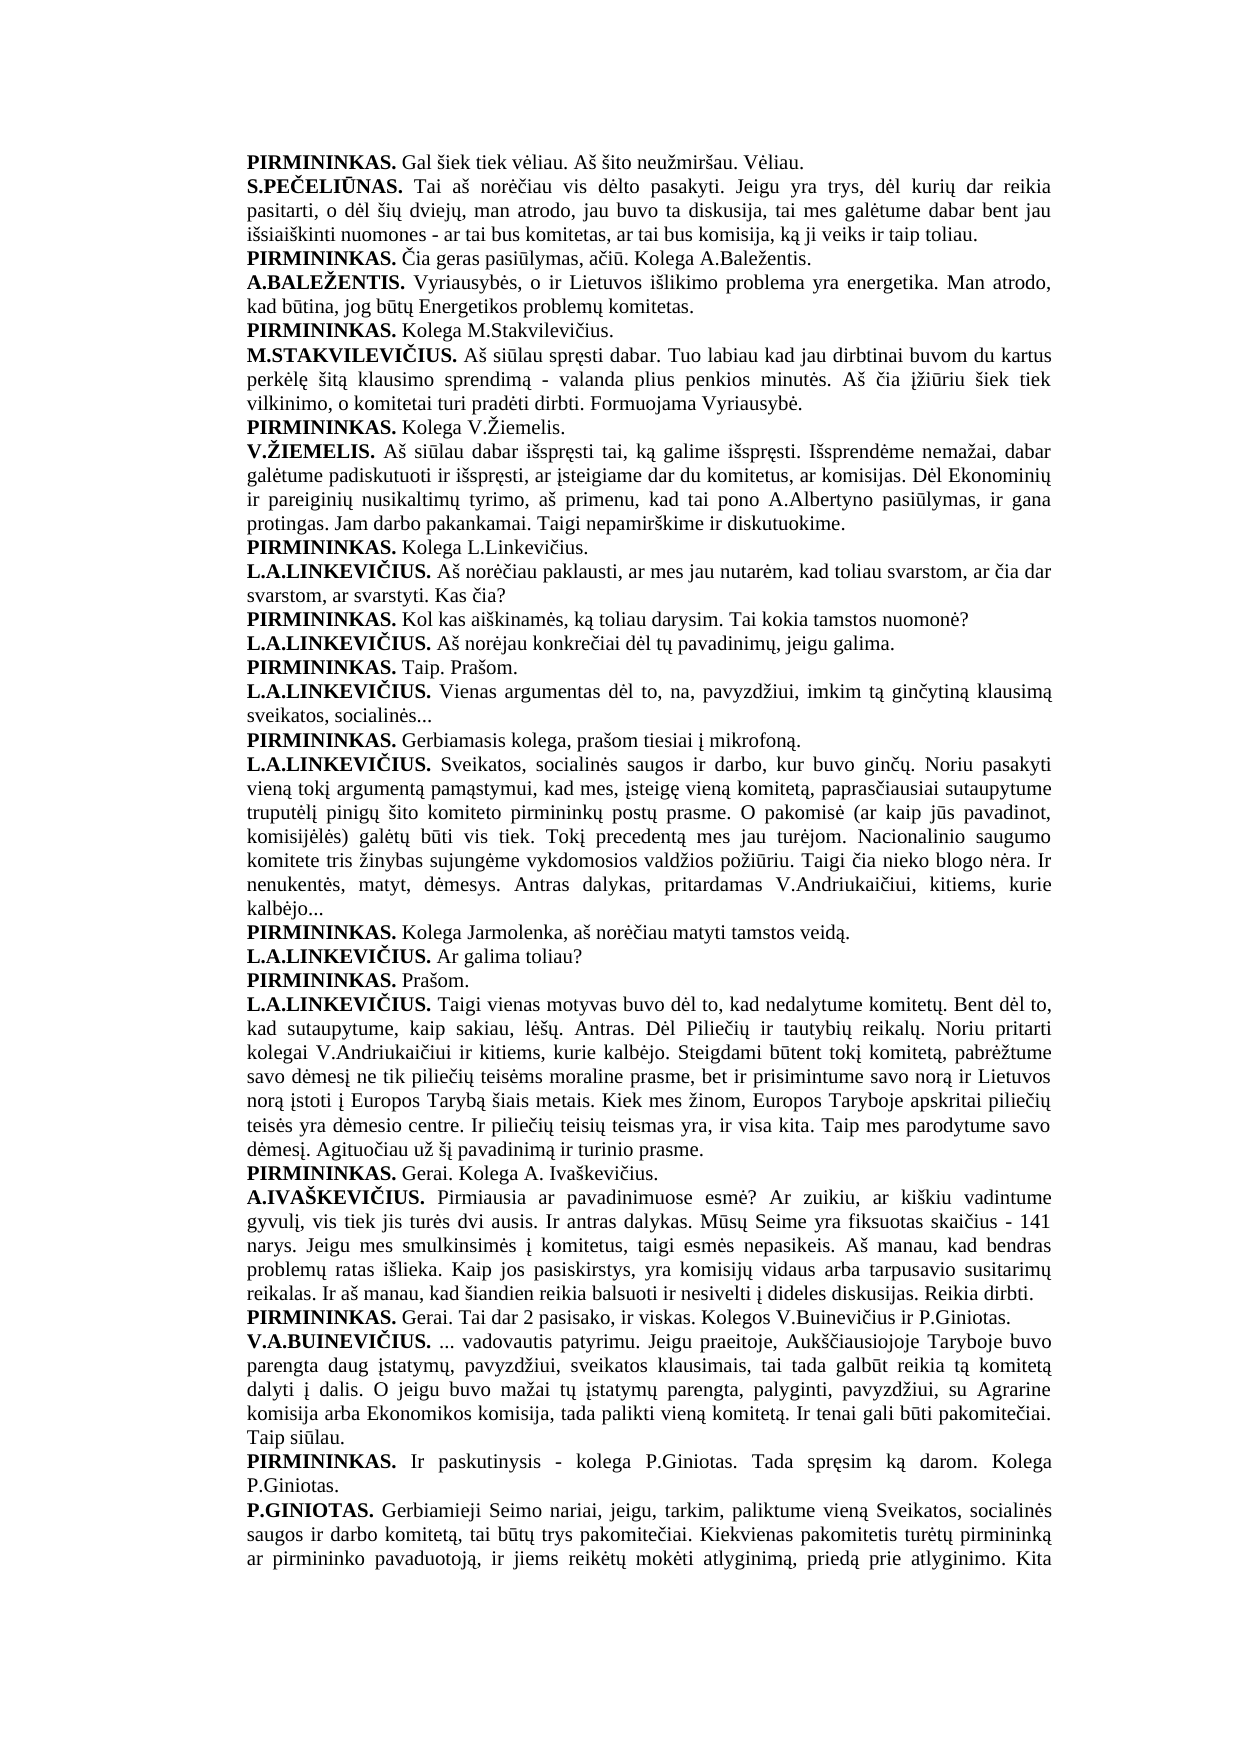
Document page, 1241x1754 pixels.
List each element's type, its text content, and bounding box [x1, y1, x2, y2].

text L.A.LINKEVIČIUS. Sveikatos, socialinės saugos ir darbo, kur buvo ginčų. Noriu pasakyti vieną tokį argumentą pamąstymui, kad mes, įsteigę vieną komitetą, paprasčiausiai sutaupytume truputėlį pinigų šito komiteto pirmininkų postų prasme. O pakomisė (ar kaip jūs pavadinot, komisijėlės) galėtų būti vis tiek. Tokį precedentą mes jau turėjom. Nacionalinio saugumo komitete tris žinybas sujungėme vykdomosios valdžios požiūriu. Taigi čia nieko blogo nėra. Ir nenukentės, matyt, dėmesys. Antras dalykas, pritardamas V.Andriukaičiui, kitiems, kurie kalbėjo... [247, 752, 1053, 920]
text PIRMININKAS. Gerai. Tai dar 2 pasisako, ir viskas. Kolegos V.Buinevičius ir P.Giniotas. [247, 1305, 1053, 1329]
text PIRMININKAS. Kol kas aiškinamės, ką toliau darysim. Tai kokia tamstos nuomonė? [247, 607, 1053, 631]
text V.ŽIEMELIS. Aš siūlau dabar išspręsti tai, ką galime išspręsti. Išsprendėme nemažai, dabar galėtume padiskutuoti ir išspręsti, ar įsteigiame dar du komitetus, ar komisijas. Dėl Ekonominių ir pareiginių nusikaltimų tyrimo, aš primenu, kad tai pono A.Albertyno pasiūlymas, ir gana protingas. Jam darbo pakankamai. Taigi nepamirškime ir diskutuokime. [247, 439, 1053, 535]
text PIRMININKAS. Gerbiamasis kolega, prašom tiesiai į mikrofoną. [247, 727, 1053, 752]
text P.GINIOTAS. Gerbiamieji Seimo nariai, jeigu, tarkim, paliktume vieną Sveikatos, socialinės saugos ir darbo komitetą, tai būtų trys pakomitečiai. Kiekvienas pakomitetis turėtų pirmininką ar pirmininko pavaduotoją, ir jiems reikėtų mokėti atlyginimą, priedą prie atlyginimo. Kita [247, 1497, 1053, 1570]
text PIRMININKAS. Ir paskutinysis - kolega P.Giniotas. Tada spręsim ką darom. Kolega P.Giniotas. [247, 1449, 1053, 1497]
text A.BALEŽENTIS. Vyriausybės, o ir Lietuvos išlikimo problema yra energetika. Man atrodo, kad būtina, jog būtų Energetikos problemų komitetas. [247, 270, 1053, 318]
text PIRMININKAS. Gerai. Kolega A. Ivaškevičius. [247, 1161, 1053, 1185]
text PIRMININKAS. Prašom. [247, 968, 1053, 992]
text S.PEČELIŪNAS. Tai aš norėčiau vis dėlto pasakyti. Jeigu yra trys, dėl kurių dar reikia pasitarti, o dėl šių dviejų, man atrodo, jau buvo ta diskusija, tai mes galėtume dabar bent jau išsiaiškinti nuomones - ar tai bus komitetas, ar tai bus komisija, ką ji veiks ir taip toliau. [247, 174, 1053, 246]
text PIRMININKAS. Kolega M.Stakvilevičius. [247, 318, 1053, 342]
text L.A.LINKEVIČIUS. Aš norėčiau paklausti, ar mes jau nutarėm, kad toliau svarstom, ar čia dar svarstom, ar svarstyti. Kas čia? [247, 559, 1053, 607]
text PIRMININKAS. Kolega L.Linkevičius. [247, 535, 1053, 559]
text PIRMININKAS. Gal šiek tiek vėliau. Aš šito neužmiršau. Vėliau. [247, 150, 1053, 174]
text PIRMININKAS. Taip. Prašom. [247, 655, 1053, 679]
text V.A.BUINEVIČIUS. ... vadovautis patyrimu. Jeigu praeitoje, Aukščiausiojoje Taryboje buvo parengta daug įstatymų, pavyzdžiui, sveikatos klausimais, tai tada galbūt reikia tą komitetą dalyti į dalis. O jeigu buvo mažai tų įstatymų parengta, palyginti, pavyzdžiui, su Agrarine komisija arba Ekonomikos komisija, tada palikti vieną komitetą. Ir tenai gali būti pakomitečiai. Taip siūlau. [247, 1329, 1053, 1449]
text A.IVAŠKEVIČIUS. Pirmiausia ar pavadinimuose esmė? Ar zuikiu, ar kiškiu vadintume gyvulį, vis tiek jis turės dvi ausis. Ir antras dalykas. Mūsų Seime yra fiksuotas skaičius - 141 narys. Jeigu mes smulkinsimės į komitetus, taigi esmės nepasikeis. Aš manau, kad bendras problemų ratas išlieka. Kaip jos pasiskirstys, yra komisijų vidaus arba tarpusavio susitarimų reikalas. Ir aš manau, kad šiandien reikia balsuoti ir nesivelti į dideles diskusijas. Reikia dirbti. [247, 1185, 1053, 1305]
text L.A.LINKEVIČIUS. Aš norėjau konkrečiai dėl tų pavadinimų, jeigu galima. [247, 631, 1053, 655]
text L.A.LINKEVIČIUS. Taigi vienas motyvas buvo dėl to, kad nedalytume komitetų. Bent dėl to, kad sutaupytume, kaip sakiau, lėšų. Antras. Dėl Piliečių ir tautybių reikalų. Noriu pritarti kolegai V.Andriukaičiui ir kitiems, kurie kalbėjo. Steigdami būtent tokį komitetą, pabrėžtume savo dėmesį ne tik piliečių teisėms moraline prasme, bet ir prisimintume savo norą ir Lietuvos norą įstoti į Europos Tarybą šiais metais. Kiek mes žinom, Europos Taryboje apskritai piliečių teisės yra dėmesio centre. Ir piliečių teisių teismas yra, ir visa kita. Taip mes parodytume savo dėmesį. Agituočiau už šį pavadinimą ir turinio prasme. [247, 992, 1053, 1161]
text L.A.LINKEVIČIUS. Vienas argumentas dėl to, na, pavyzdžiui, imkim tą ginčytiną klausimą sveikatos, socialinės... [247, 679, 1053, 727]
text PIRMININKAS. Kolega V.Žiemelis. [247, 415, 1053, 439]
text PIRMININKAS. Čia geras pasiūlymas, ačiū. Kolega A.Baležentis. [247, 246, 1053, 270]
text PIRMININKAS. Kolega Jarmolenka, aš norėčiau matyti tamstos veidą. [247, 920, 1053, 944]
text M.STAKVILEVIČIUS. Aš siūlau spręsti dabar. Tuo labiau kad jau dirbtinai buvom du kartus perkėlę šitą klausimo sprendimą - valanda plius penkios minutės. Aš čia įžiūriu šiek tiek vilkinimo, o komitetai turi pradėti dirbti. Formuojama Vyriausybė. [247, 342, 1053, 415]
text L.A.LINKEVIČIUS. Ar galima toliau? [247, 944, 1053, 968]
